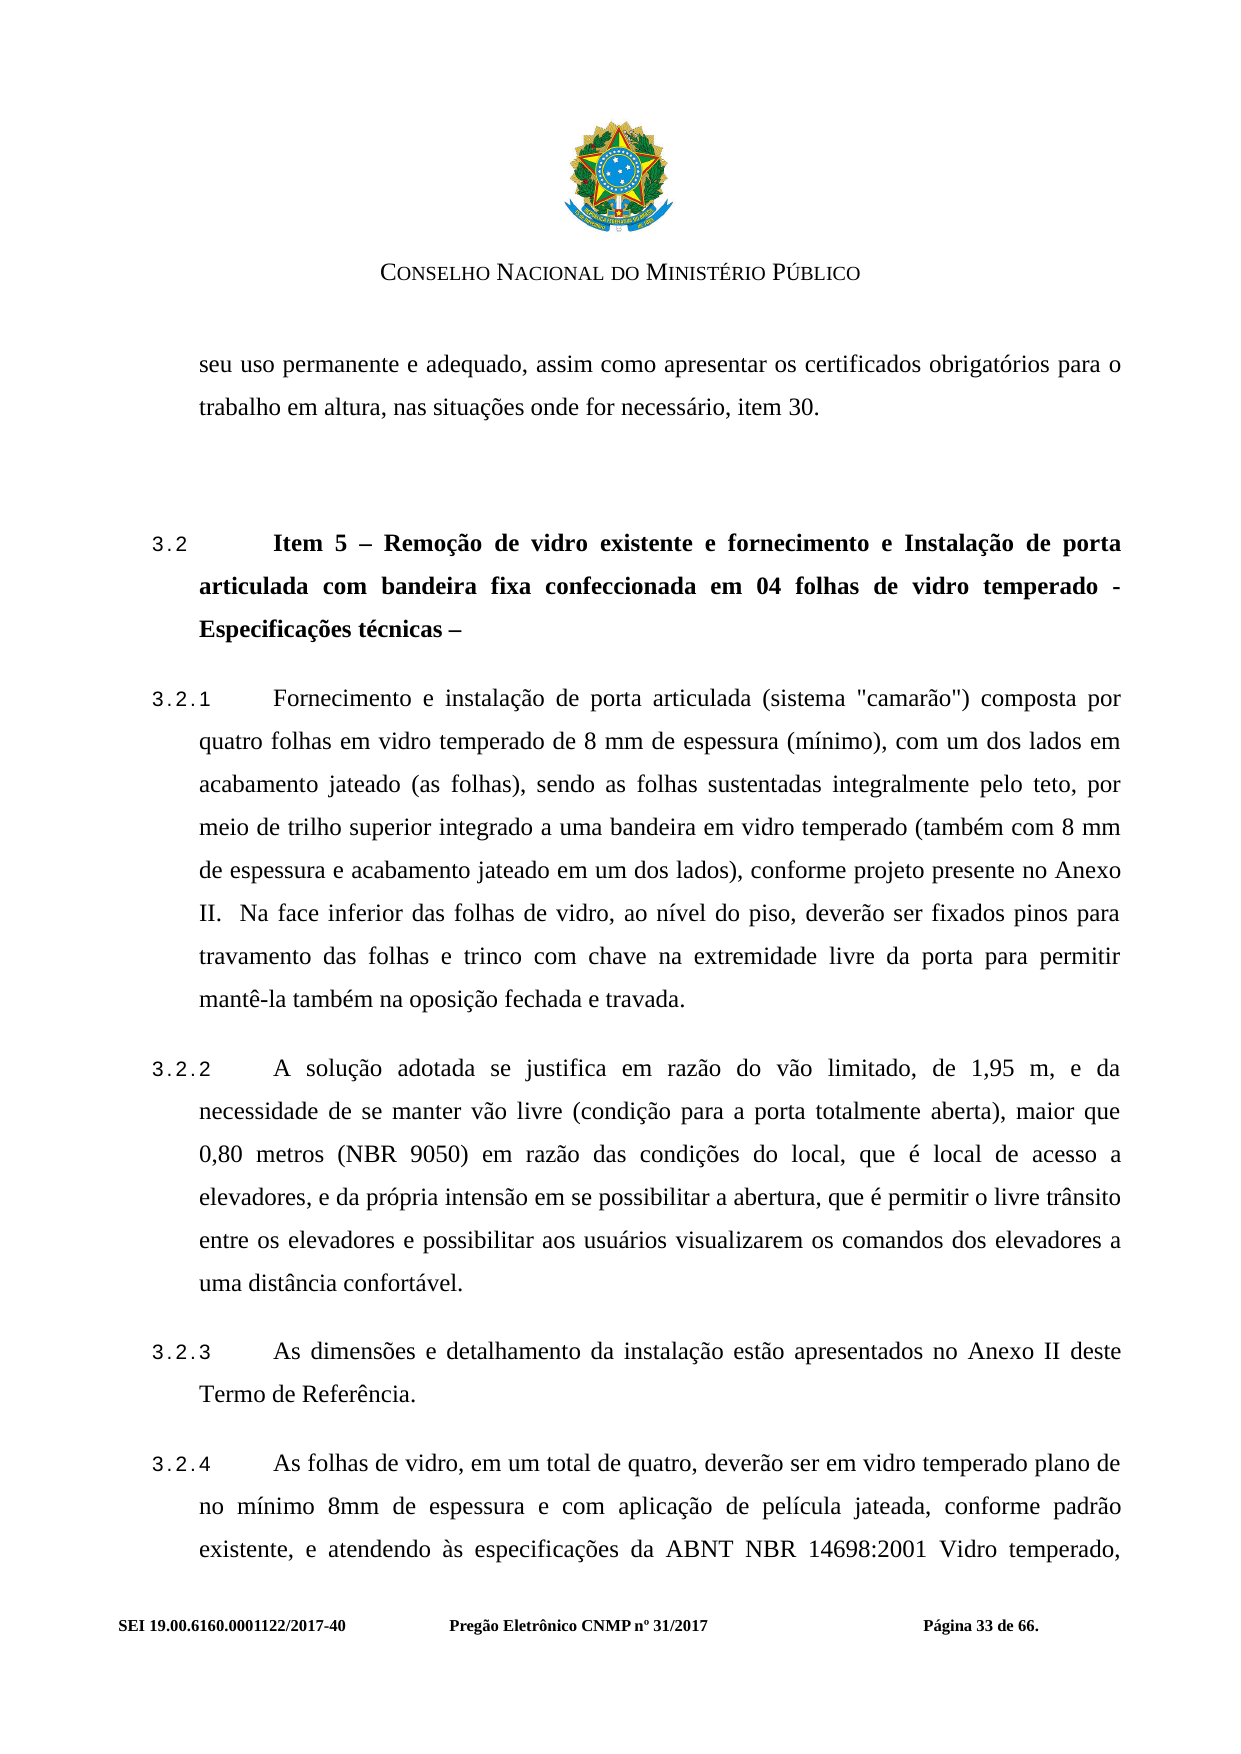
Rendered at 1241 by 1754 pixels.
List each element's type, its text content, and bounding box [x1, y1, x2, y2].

list As folhas de vidro, em um total de quatro, deverão ser em vidro temperado plano de no mínimo 8mm de espessura e com aplicação de película jateada, conforme padrão existente, e atendendo às especificações da ABNT NBR 14698:2001 Vidro temperado, [143, 1448, 1122, 1563]
list Item 5 – Remoção de vidro existente e fornecimento e Instalação de porta articulada com bandeira fixa confeccionada em 04 folhas de vidro temperado - Especificações técnicas – [143, 528, 1122, 643]
list Fornecimento e instalação de porta articulada (sistema "camarão") composta por quatro folhas em vidro temperado de 8 mm de espessura (mínimo), com um dos lados em acabamento jateado (as folhas), sendo as folhas sustentadas integralmente pelo teto, por meio de trilho superior integrado a uma bandeira em vidro temperado (também com 8 mm de espessura e acabamento jateado em um dos lados), conforme projeto presente no Anexo II. Na face inferior das folhas de vidro, ao nível do piso, deverão ser fixados pinos para travamento das folhas e trinco com chave na extremidade livre da porta para permitir mantê-la também na oposição fechada e travada. [143, 683, 1122, 1013]
list A solução adotada se justifica em razão do vão limitado, de 1,95 m, e da necessidade de se manter vão livre (condição para a porta totalmente aberta), maior que 0,80 metros (NBR 9050) em razão das condições do local, que é local de acesso a elevadores, e da própria intensão em se possibilitar a abertura, que é permitir o livre trânsito entre os elevadores e possibilitar aos usuários visualizarem os comandos dos elevadores a uma distância confortável. [143, 1053, 1122, 1297]
list As dimensões e detalhamento da instalação estão apresentados no Anexo II deste Termo de Referência. [143, 1336, 1122, 1408]
list A Contratada é obrigada a fornecer, para todos os integrantes da equipe de trabalho presente no serviço, os Equipamentos de Proteção Individual – EPI’s e os Equipamentos de Proteção Coletiva – EPC's, necessários para a execução dos serviços previstos, garantindo o seu uso permanente e adequado, assim como apresentar os certificados obrigatórios para o trabalho em altura, nas situações onde for necessário, item 29. [143, 349, 1122, 421]
